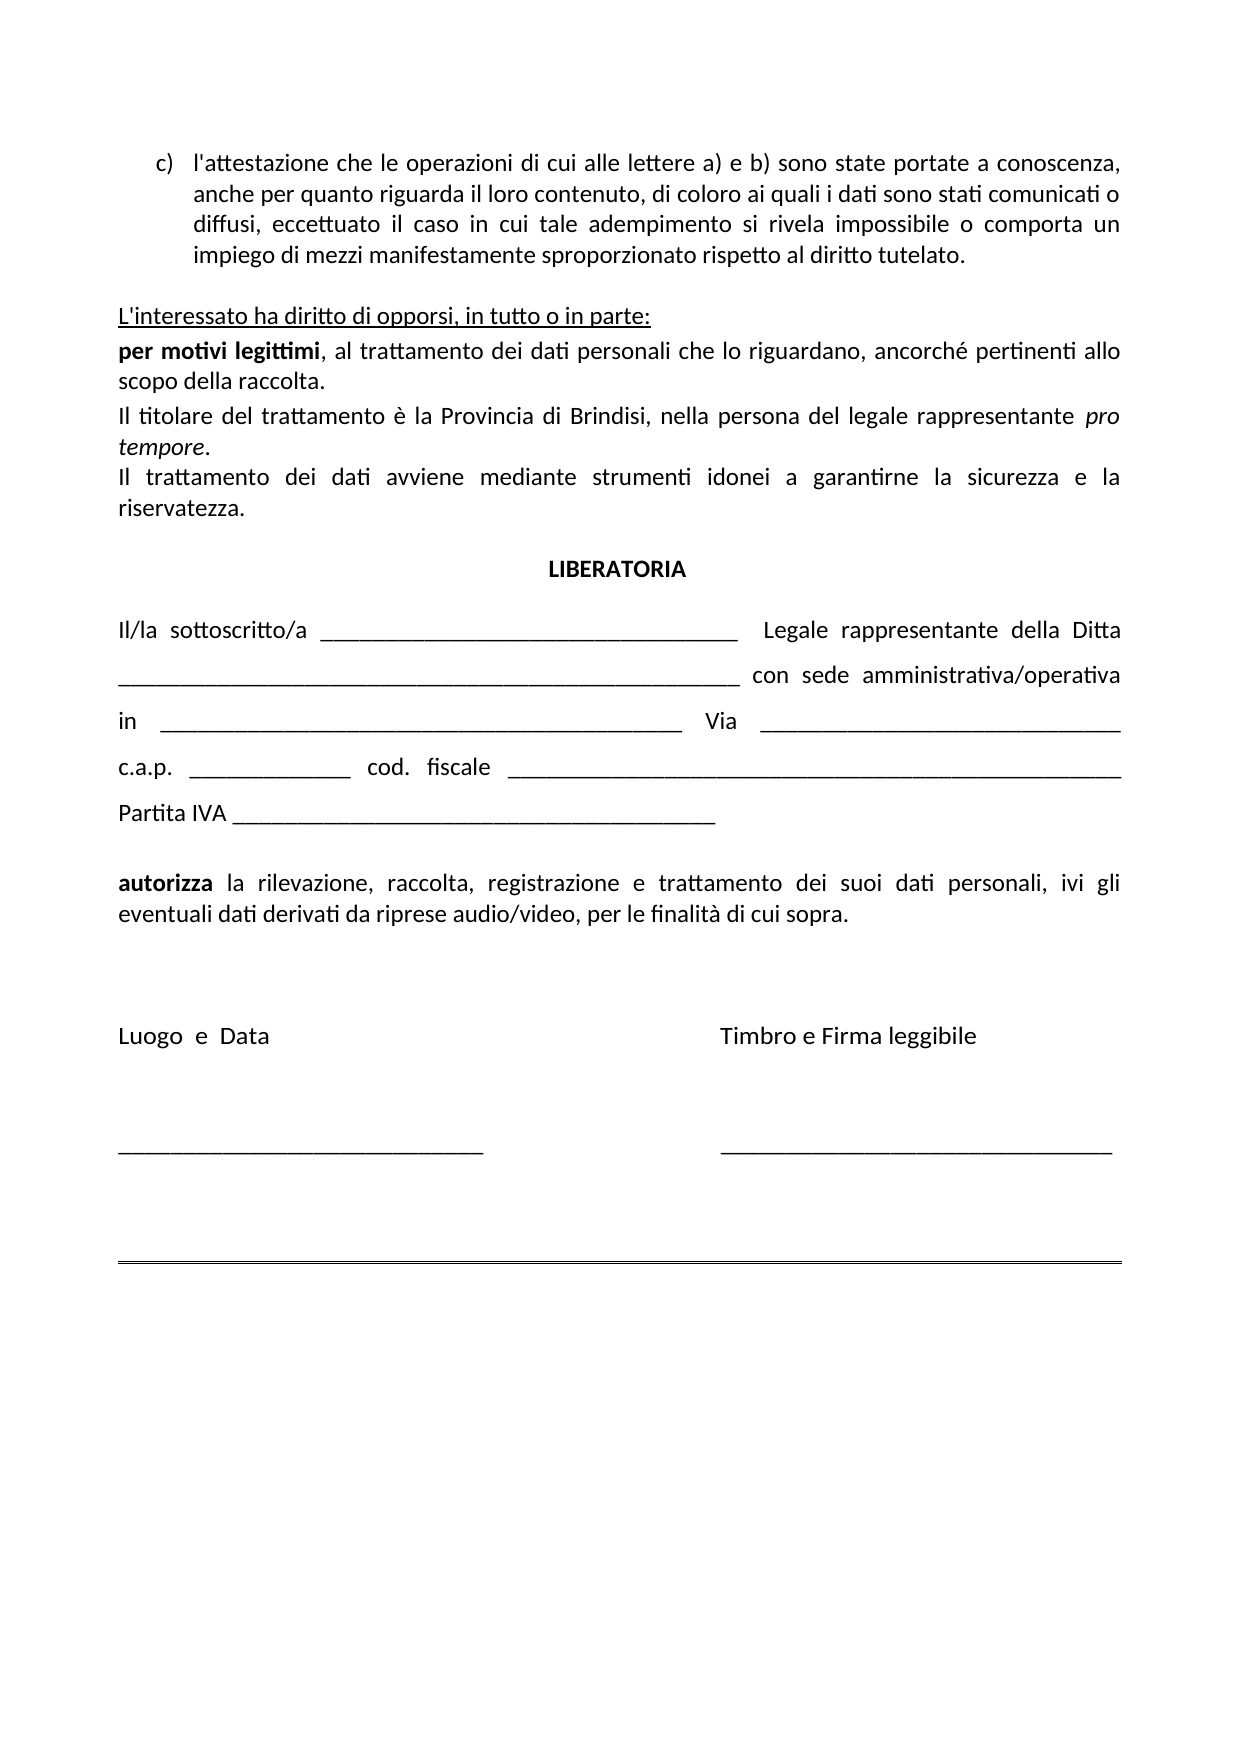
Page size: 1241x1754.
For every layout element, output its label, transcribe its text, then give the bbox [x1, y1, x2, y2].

list l'attestazione che le operazioni di cui alle lettere a) e b) sono state portate a conoscenza, anche per quanto riguarda il loro contenuto, di coloro ai quali i dati sono stati comunicati o diffusi, eccettuato il caso in cui tale adempimento si rivela impossibile o comporta un impiego di mezzi manifestamente sproporzionato rispetto al diritto tutelato. [156, 148, 1122, 270]
text autorizza la rilevazione, raccolta, registrazione e trattamento dei suoi dati personali, ivi gli eventuali dati derivati da riprese audio/video, per le finalità di cui sopra. [118, 867, 1122, 928]
text Il/la sottoscritto/a ________________________________ Legale rappresentante della Ditta __________________________________________________ con sede amministrativa/operativa in __________________________________________ Via _____________________________ c.a.p. _____________ cod. fiscale _______________________________________________ Partita IVA _____________________________________ [118, 614, 1122, 827]
text LIBERATORIA [118, 553, 1122, 583]
text L'interessato ha diritto di opporsi, in tutto o in parte: [118, 300, 1122, 331]
text Il trattamento dei dati avviene mediante strumenti idonei a garantirne la sicurezza e la riservatezza. [118, 461, 1122, 522]
text per motivi legittimi, al trattamento dei dati personali che lo riguardano, ancorché pertinenti allo scopo della raccolta. [118, 335, 1122, 396]
text Luogo e Data Timbro e Firma leggibile [118, 1020, 1122, 1051]
text ____________________________ ______________________________ [118, 1127, 1122, 1157]
text Il titolare del trattamento è la Provincia di Brindisi, nella persona del legale rappresentante pro tempore. [118, 400, 1122, 461]
